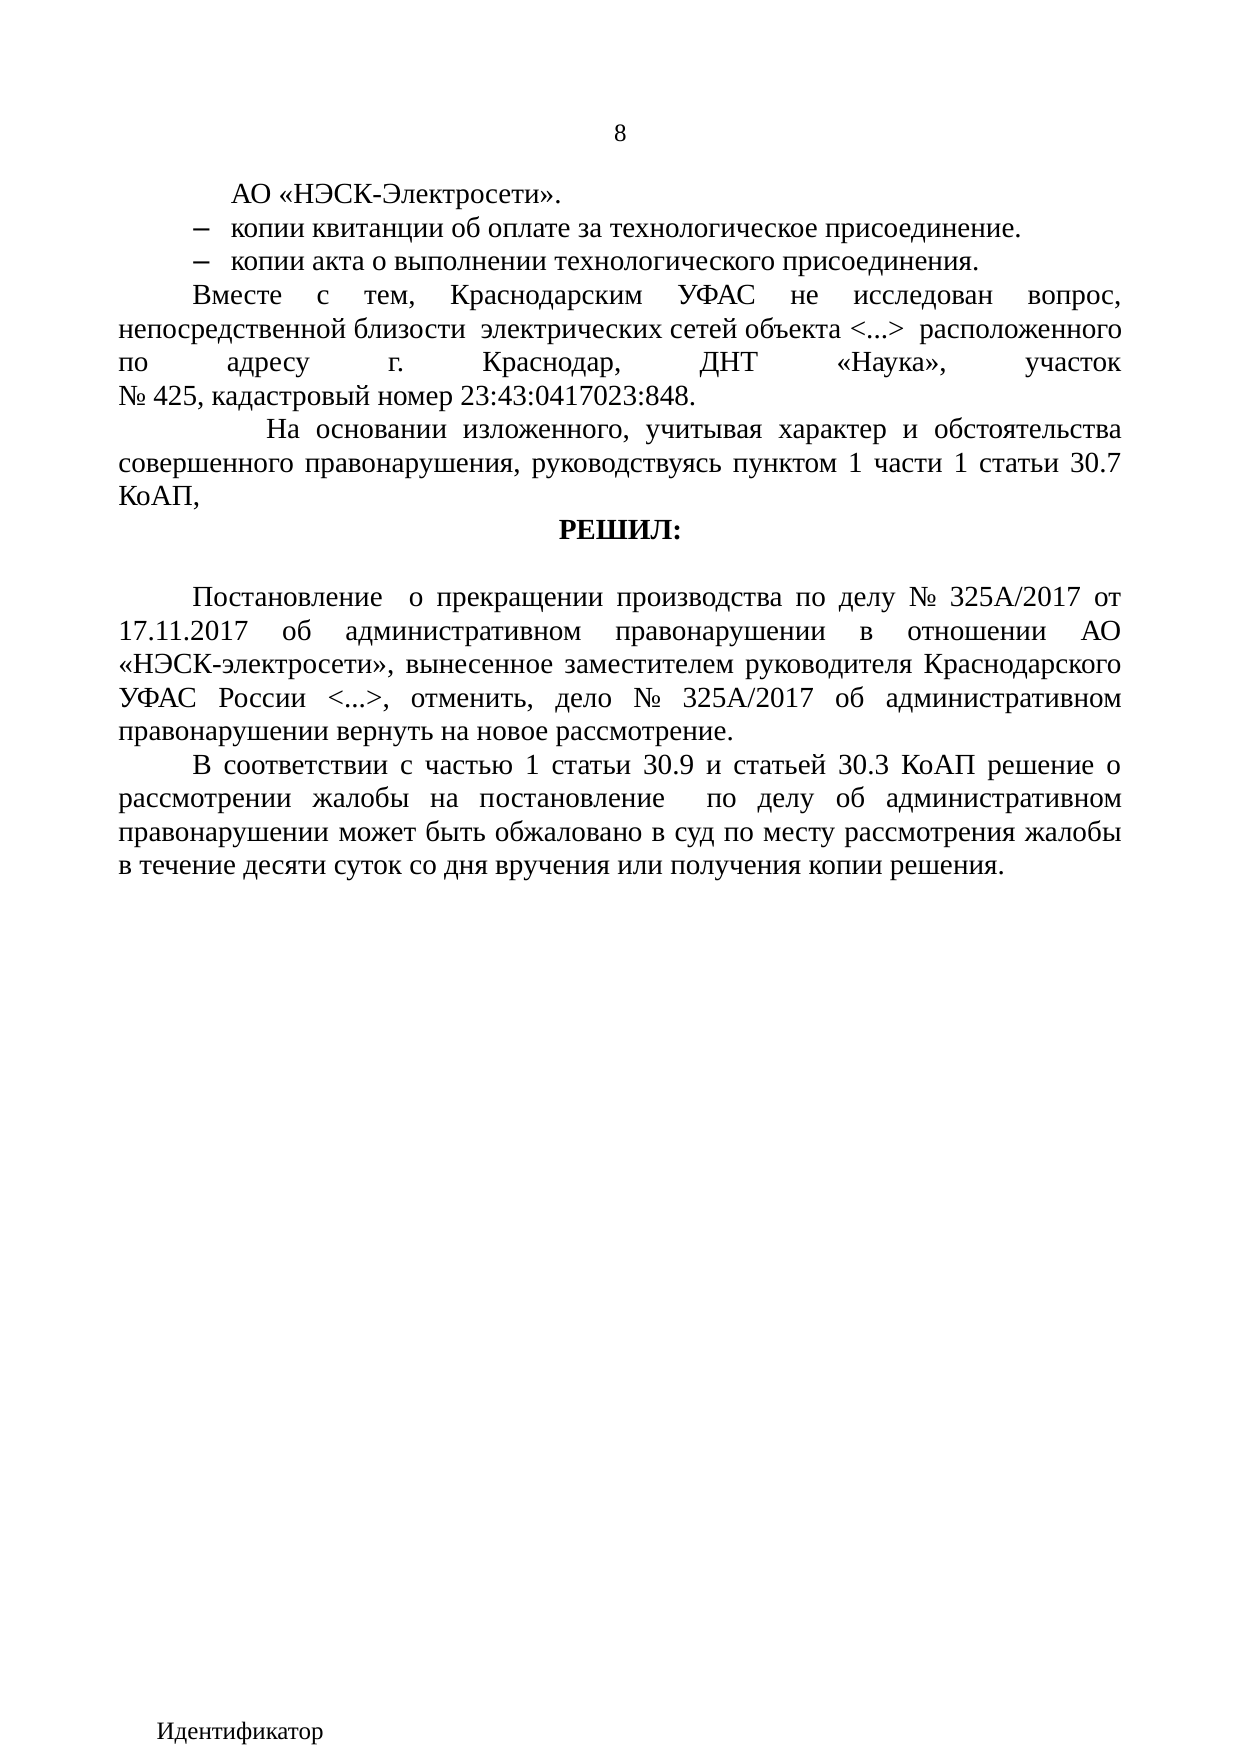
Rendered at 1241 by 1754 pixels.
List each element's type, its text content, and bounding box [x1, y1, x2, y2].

text В соответствии с частью 1 статьи 30.9 и статьей 30.3 КоАП решение о рассмотрении жалобы на постановление по делу об административном правонарушении может быть обжаловано в суд по месту рассмотрения жалобы в течение десяти суток со дня вручения или получения копии решения. [118, 747, 1122, 881]
text РЕШИЛ: [118, 512, 1122, 546]
list АО «НЭСК-Электросети». [193, 176, 1122, 210]
list копии акта о выполнении технологического присоединения. [193, 243, 1122, 277]
text Постановление о прекращении производства по делу № 325А/2017 от 17.11.2017 об административном правонарушении в отношении АО «НЭСК-электросети», вынесенное заместителем руководителя Краснодарского УФАС России <...>, отменить, дело № 325А/2017 об административном правонарушении вернуть на новое рассмотрение. [118, 579, 1122, 747]
text Вместе с тем, Краснодарским УФАС не исследован вопрос, непосредственной близости электрических сетей объекта <...> расположенного по адресу г. Краснодар, ДНТ «Наука», участок № 425, кадастровый номер 23:43:0417023:848. [118, 277, 1122, 411]
list копии квитанции об оплате за технологическое присоединение. [193, 210, 1122, 243]
text На основании изложенного, учитывая характер и обстоятельства совершенного правонарушения, руководствуясь пунктом 1 части 1 статьи 30.7 КоАП, [118, 411, 1122, 512]
